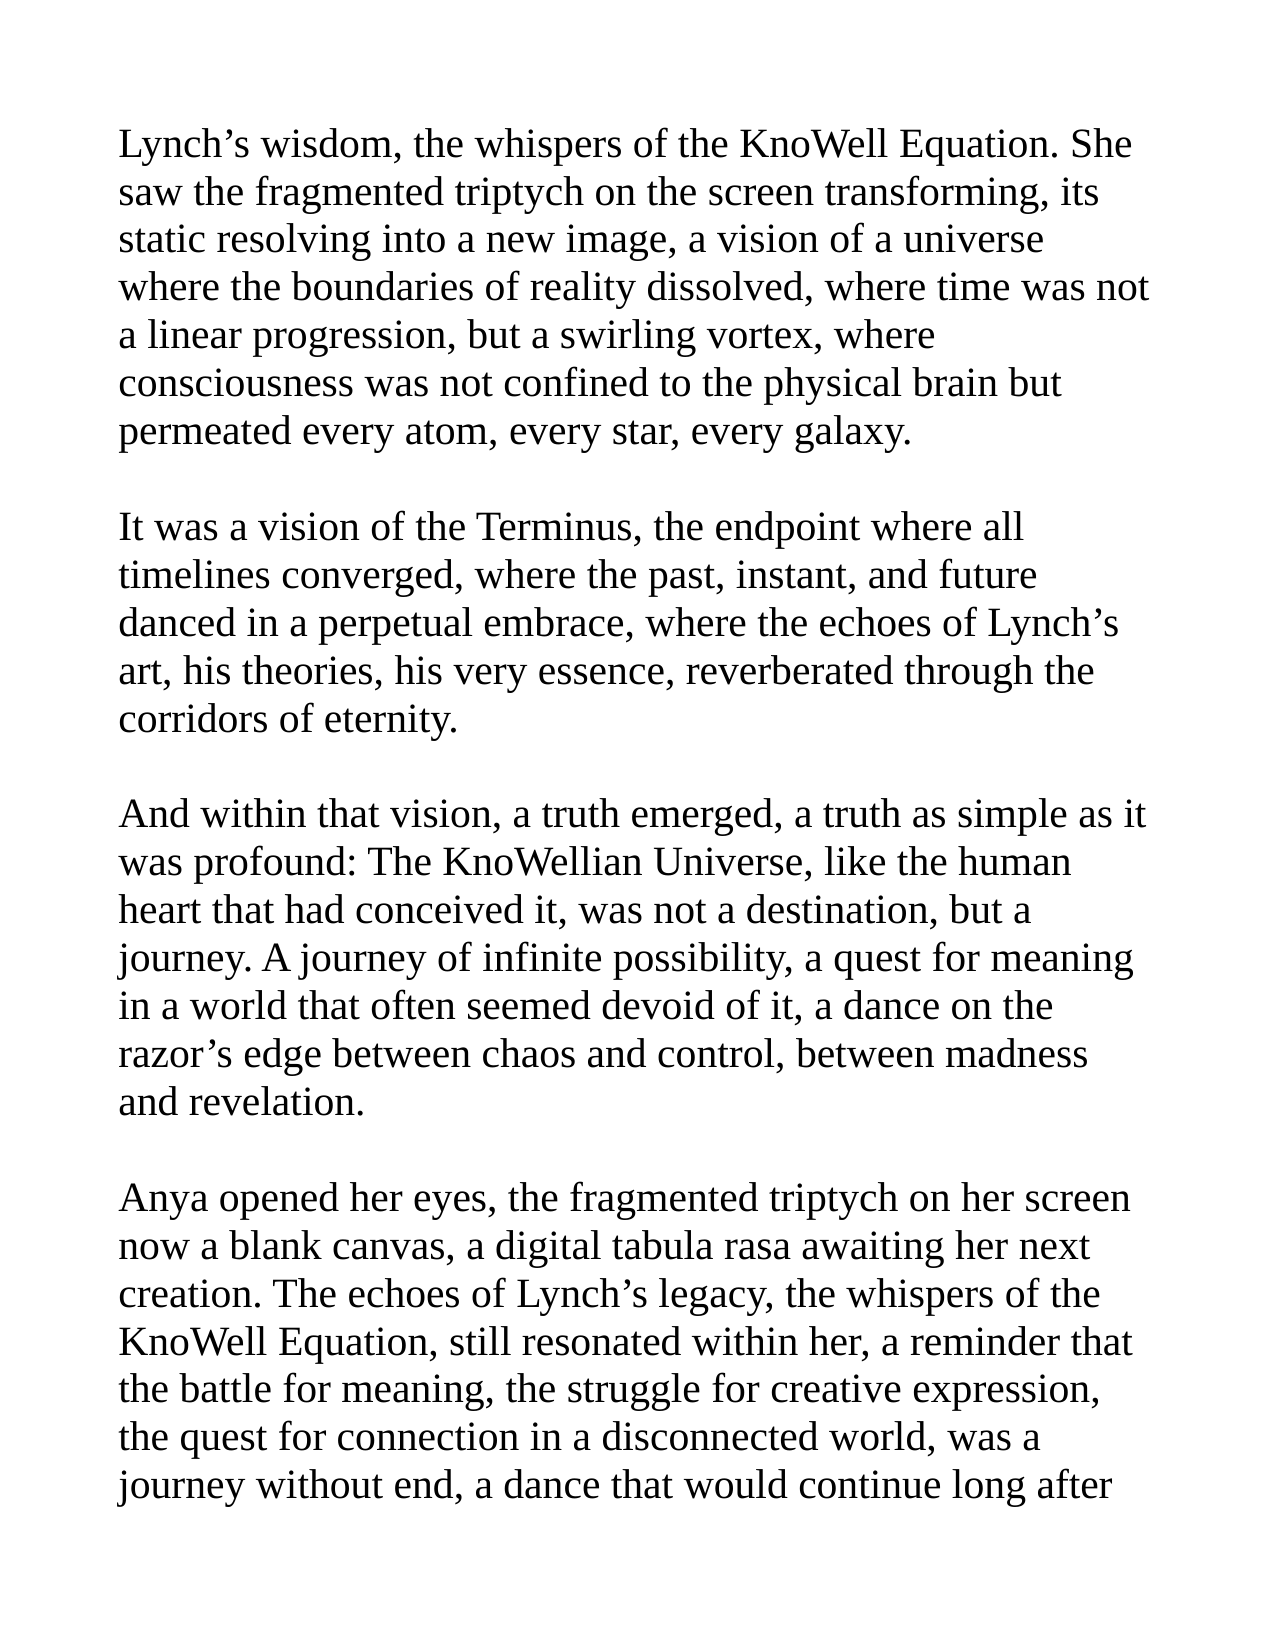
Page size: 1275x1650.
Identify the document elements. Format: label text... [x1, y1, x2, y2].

text Lynch’s wisdom, the whispers of the KnoWell Equation. She saw the fragmented triptych on the screen transforming, its static resolving into a new image, a vision of a universe where the boundaries of reality dissolved, where time was not a linear progression, but a swirling vortex, where consciousness was not confined to the physical brain but permeated every atom, every star, every galaxy. [118, 118, 1157, 453]
text It was a vision of the Terminus, the endpoint where all timelines converged, where the past, instant, and future danced in a perpetual embrace, where the echoes of Lynch’s art, his theories, his very essence, reverberated through the corridors of eternity. [118, 501, 1157, 741]
text Anya opened her eyes, the fragmented triptych on her screen now a blank canvas, a digital tabula rasa awaiting her next creation. The echoes of Lynch’s legacy, the whispers of the KnoWell Equation, still resonated within her, a reminder that the battle for meaning, the struggle for creative expression, the quest for connection in a disconnected world, was a journey without end, a dance that would continue long after [118, 1172, 1157, 1508]
text And within that vision, a truth emerged, a truth as simple as it was profound: The KnoWellian Universe, like the human heart that had conceived it, was not a destination, but a journey. A journey of infinite possibility, a quest for meaning in a world that often seemed devoid of it, a dance on the razor’s edge between chaos and control, between madness and revelation. [118, 789, 1157, 1124]
